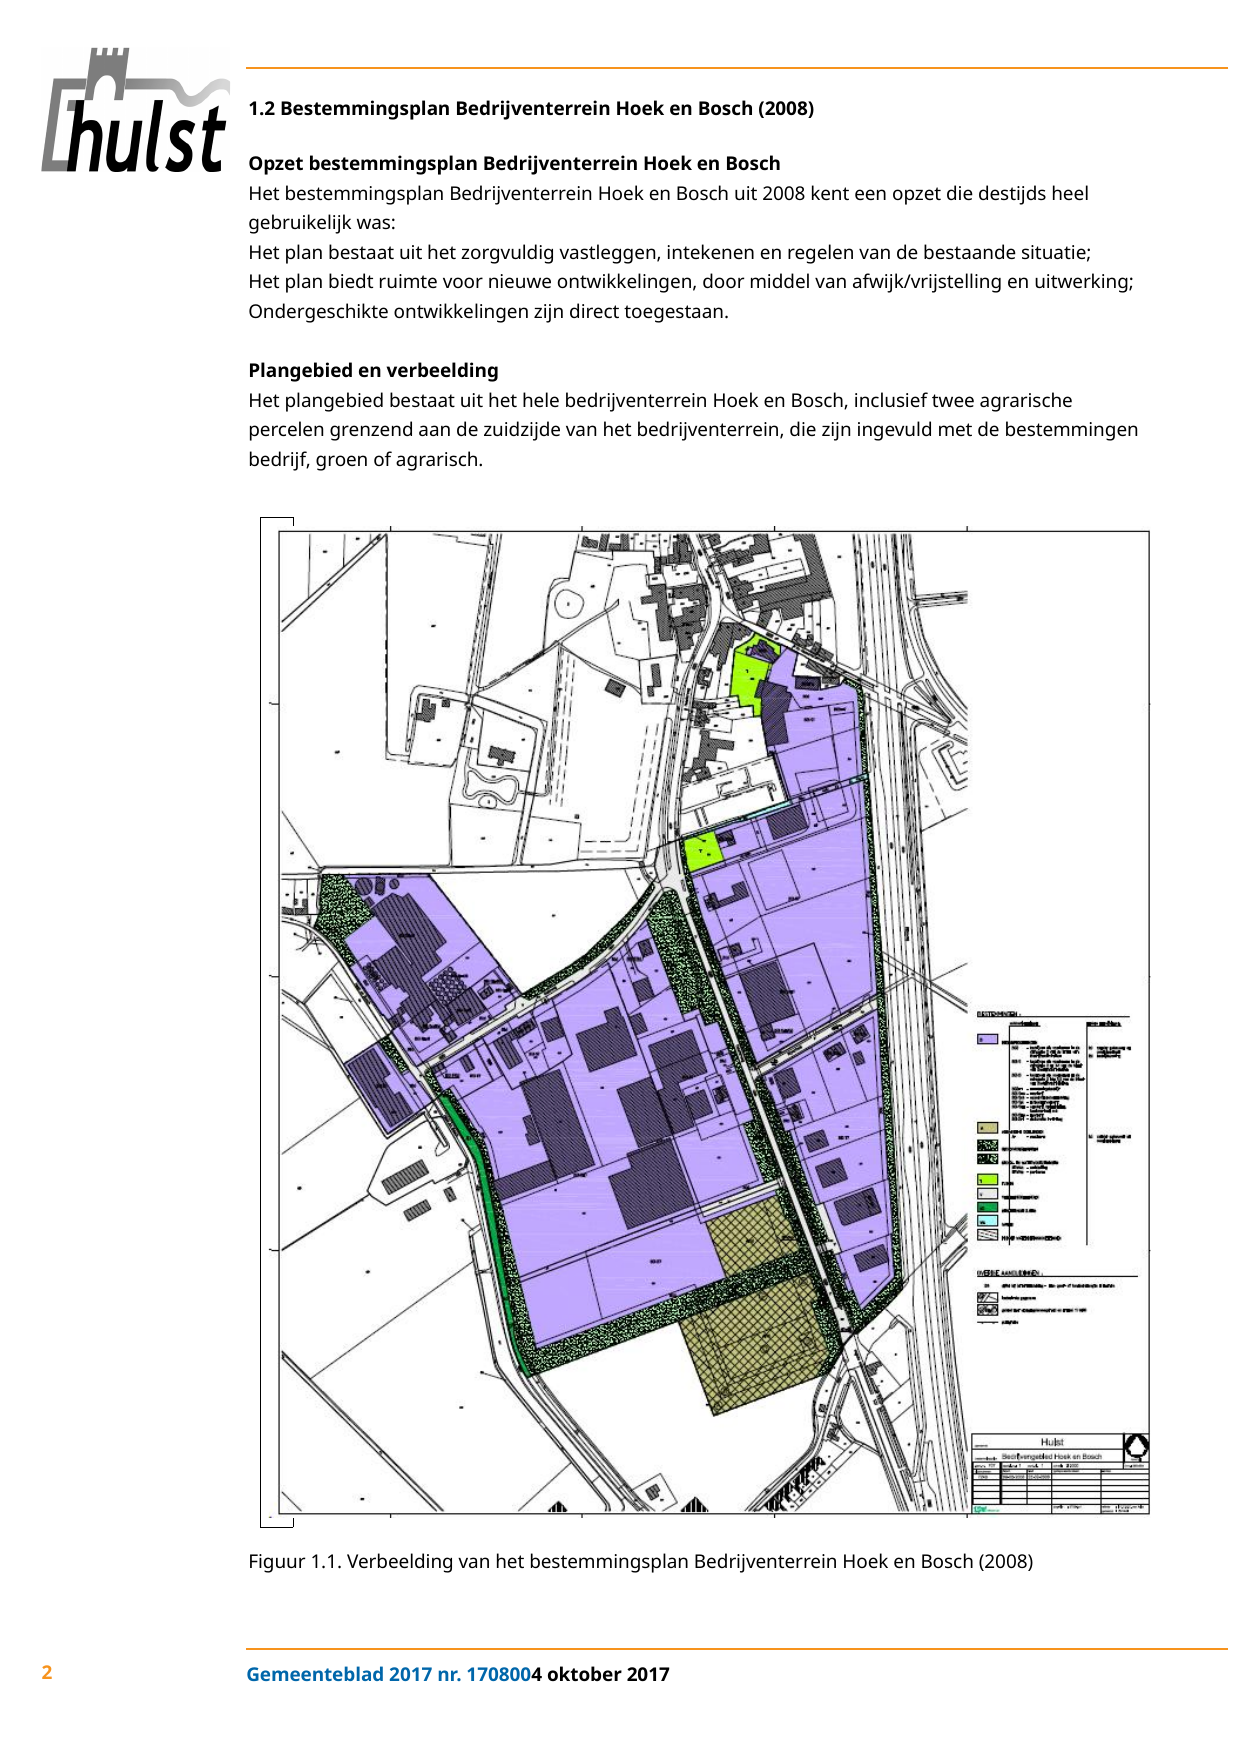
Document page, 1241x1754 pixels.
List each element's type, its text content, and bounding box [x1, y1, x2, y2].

picture [268, 526, 1151, 1518]
picture [41, 47, 231, 172]
text Het plangebied bestaat uit het hele bedrijventerrein Hoek en Bosch, inclusief twee agrarische percelen grenzend aan de zuidzijde van het bedrijventerrein, die zijn ingevuld met de bestemmingen bedrijf, groen of agrarisch. [248, 387, 1152, 472]
text Plangebied en verbeelding [248, 357, 1152, 383]
text Het bestemmingsplan Bedrijventerrein Hoek en Bosch uit 2008 kent een opzet die destijds heel gebruikelijk was: [248, 180, 1152, 235]
text Ondergeschikte ontwikkelingen zijn direct toegestaan. [248, 298, 1152, 324]
text Het plan bestaat uit het zorgvuldig vastleggen, intekenen en regelen van de bestaande situatie; [248, 239, 1152, 264]
text Figuur 1.1. Verbeelding van het bestemmingsplan Bedrijventerrein Hoek en Bosch (2008) [248, 1548, 1152, 1574]
text Het plan biedt ruimte voor nieuwe ontwikkelingen, door middel van afwijk/vrijstelling en uitwerking; [248, 268, 1152, 294]
text 1.2 Bestemmingsplan Bedrijventerrein Hoek en Bosch (2008) [248, 95, 1152, 121]
text Opzet bestemmingsplan Bedrijventerrein Hoek en Bosch [248, 150, 1152, 176]
